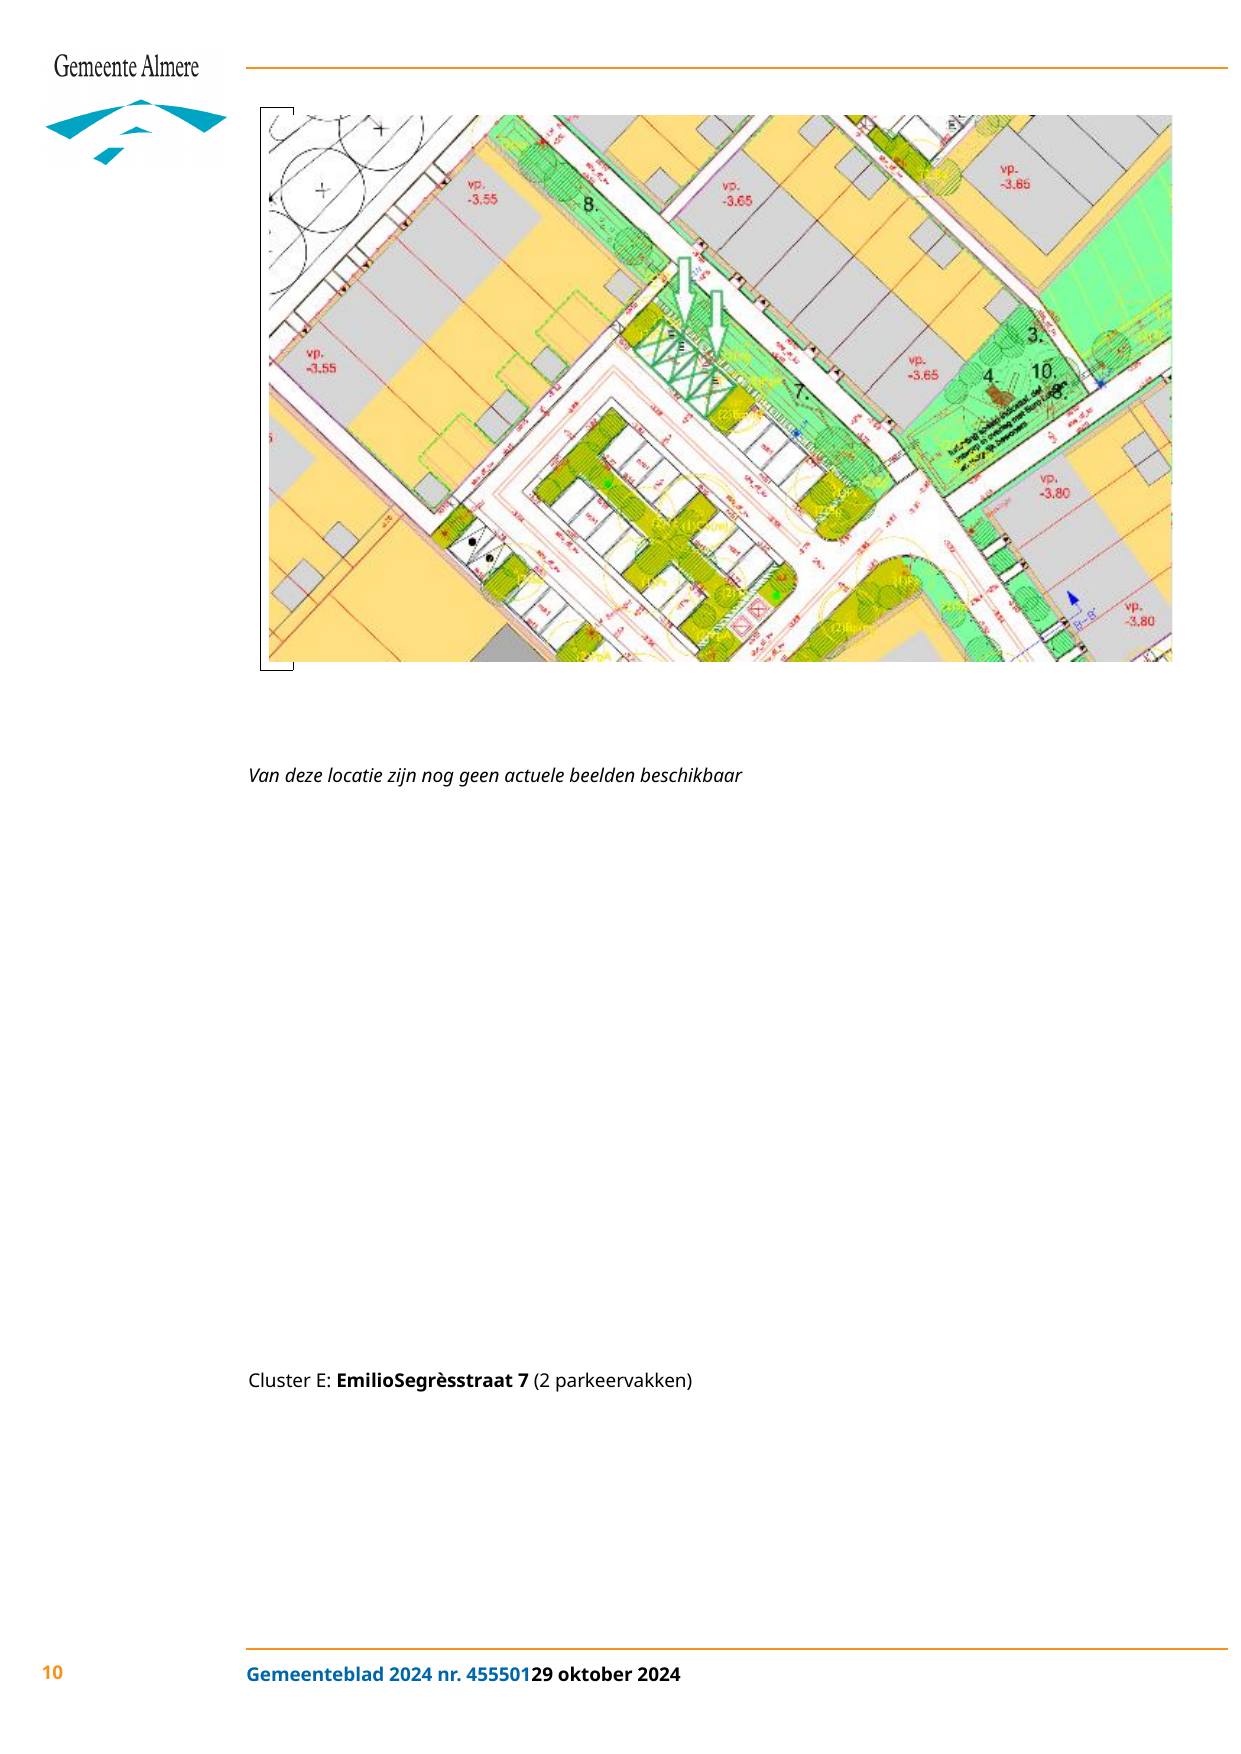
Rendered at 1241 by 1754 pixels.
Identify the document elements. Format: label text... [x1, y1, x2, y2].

text Van deze locatie zijn nog geen actuele beelden beschikbaar [248, 763, 1152, 788]
picture [41, 47, 231, 172]
picture [268, 115, 1173, 662]
text Cluster E: EmilioSegrèsstraat 7 (2 parkeervakken) [248, 1368, 1152, 1393]
